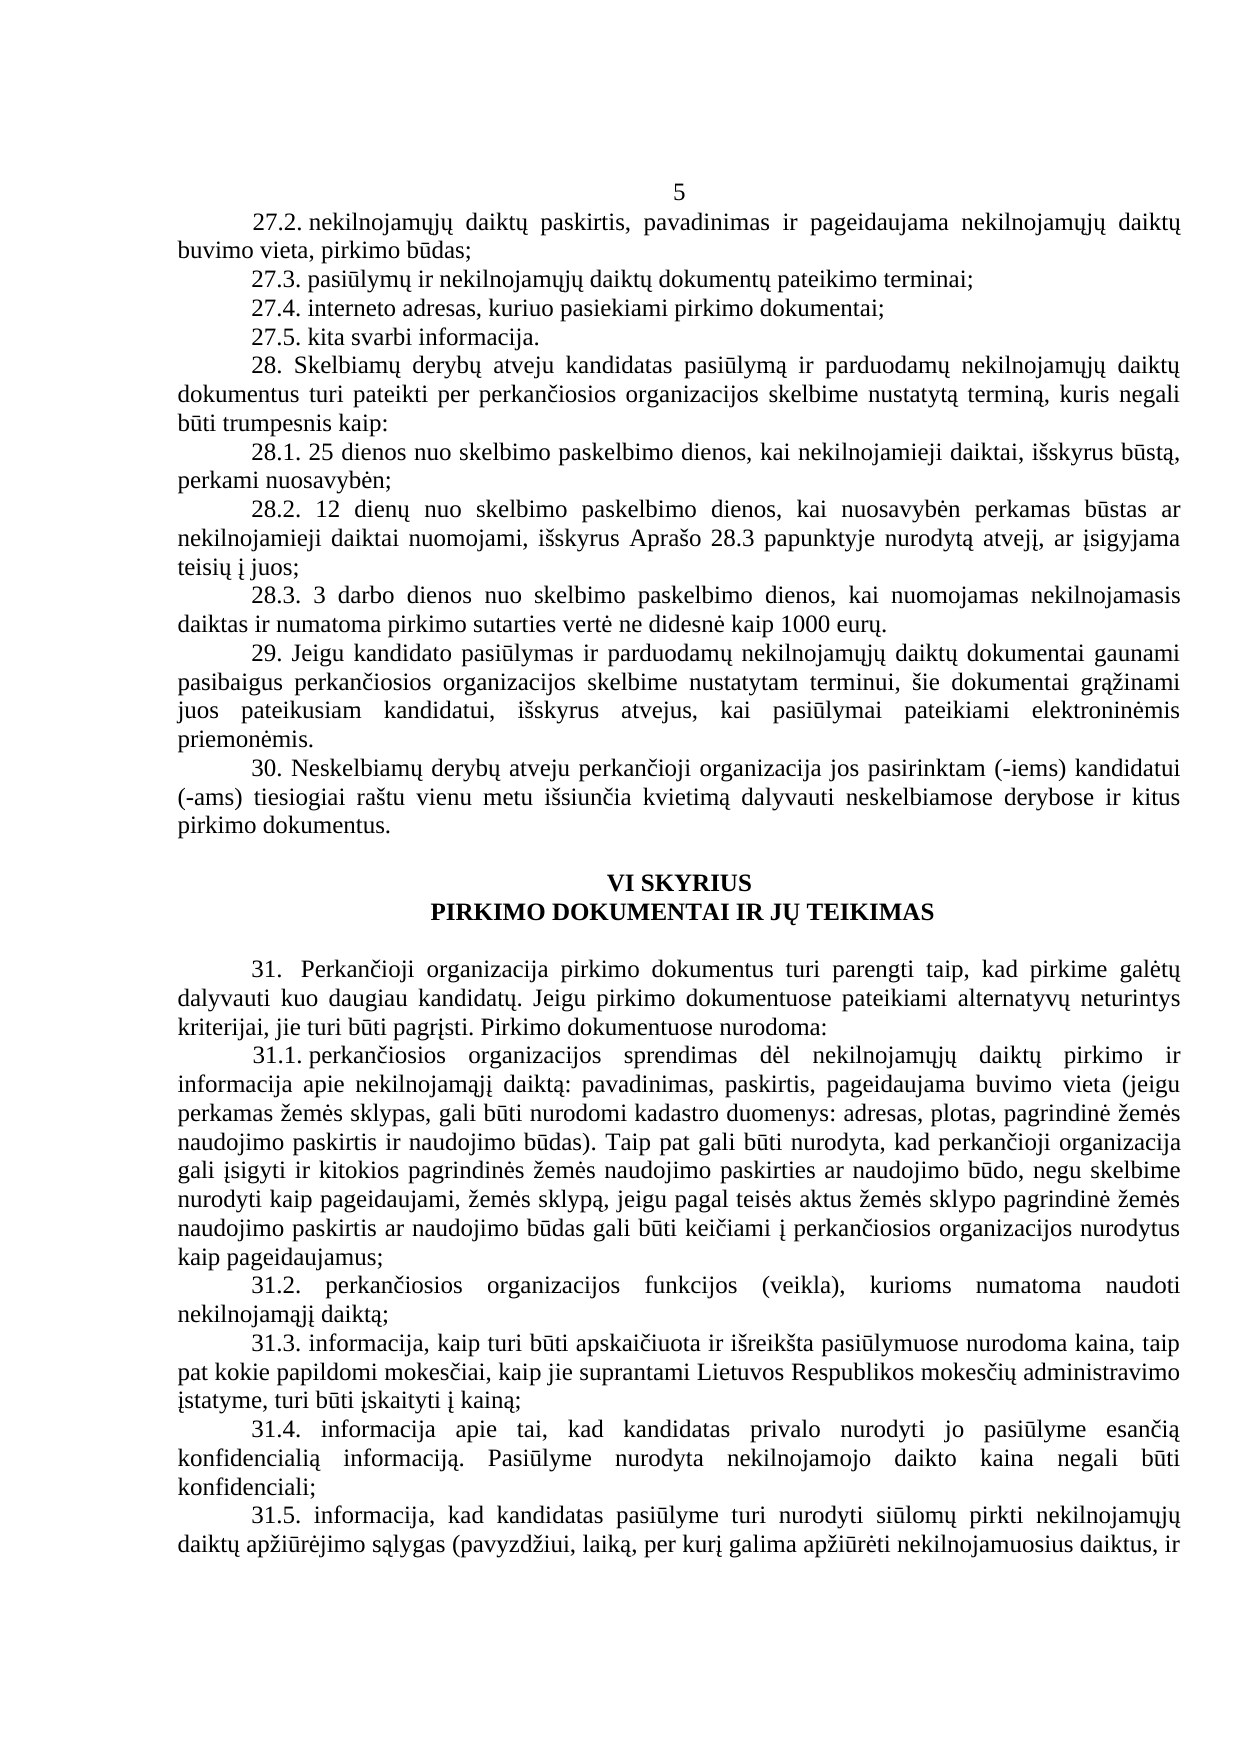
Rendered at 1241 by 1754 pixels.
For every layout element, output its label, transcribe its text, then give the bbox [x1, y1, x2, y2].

text 29. Jeigu kandidato pasiūlymas ir parduodamų nekilnojamųjų daiktų dokumentai gaunami pasibaigus perkančiosios organizacijos skelbime nustatytam terminui, šie dokumentai grąžinami juos pateikusiam kandidatui, išskyrus atvejus, kai pasiūlymai pateikiami elektroninėmis priemonėmis. [177, 638, 1181, 753]
text 27.3. pasiūlymų ir nekilnojamųjų daiktų dokumentų pateikimo terminai; [177, 264, 1181, 293]
text 31. Perkančioji organizacija pirkimo dokumentus turi parengti taip, kad pirkime galėtų dalyvauti kuo daugiau kandidatų. Jeigu pirkimo dokumentuose pateikiami alternatyvų neturintys kriterijai, jie turi būti pagrįsti. Pirkimo dokumentuose nurodoma: [177, 954, 1181, 1040]
text PIRKIMO DOKUMENTAI IR JŲ TEIKIMAS [177, 897, 1181, 925]
text 27.2. nekilnojamųjų daiktų paskirtis, pavadinimas ir pageidaujama nekilnojamųjų daiktų buvimo vieta, pirkimo būdas; [177, 207, 1181, 264]
text 31.3. informacija, kaip turi būti apskaičiuota ir išreikšta pasiūlymuose nurodoma kaina, taip pat kokie papildomi mokesčiai, kaip jie suprantami Lietuvos Respublikos mokesčių administravimo įstatyme, turi būti įskaityti į kainą; [177, 1328, 1181, 1414]
text 30. Neskelbiamų derybų atveju perkančioji organizacija jos pasirinktam (-iems) kandidatui (-ams) tiesiogiai raštu vienu metu išsiunčia kvietimą dalyvauti neskelbiamose derybose ir kitus pirkimo dokumentus. [177, 753, 1181, 839]
text 31.5. informacija, kad kandidatas pasiūlyme turi nurodyti siūlomų pirkti nekilnojamųjų daiktų apžiūrėjimo sąlygas (pavyzdžiui, laiką, per kurį galima apžiūrėti nekilnojamuosius daiktus, ir [177, 1500, 1181, 1558]
text 28.1. 25 dienos nuo skelbimo paskelbimo dienos, kai nekilnojamieji daiktai, išskyrus būstą, perkami nuosavybėn; [177, 437, 1181, 494]
text 28.3. 3 darbo dienos nuo skelbimo paskelbimo dienos, kai nuomojamas nekilnojamasis daiktas ir numatoma pirkimo sutarties vertė ne didesnė kaip 1000 eurų. [177, 580, 1181, 638]
text 31.2. perkančiosios organizacijos funkcijos (veikla), kurioms numatoma naudoti nekilnojamąjį daiktą; [177, 1270, 1181, 1328]
text 28. Skelbiamų derybų atveju kandidatas pasiūlymą ir parduodamų nekilnojamųjų daiktų dokumentus turi pateikti per perkančiosios organizacijos skelbime nustatytą terminą, kuris negali būti trumpesnis kaip: [177, 350, 1181, 437]
text 27.4. interneto adresas, kuriuo pasiekiami pirkimo dokumentai; [177, 293, 1181, 322]
text 27.5. kita svarbi informacija. [177, 322, 1181, 350]
text 31.4. informacija apie tai, kad kandidatas privalo nurodyti jo pasiūlyme esančią konfidencialią informaciją. Pasiūlyme nurodyta nekilnojamojo daikto kaina negali būti konfidenciali; [177, 1414, 1181, 1500]
text 28.2. 12 dienų nuo skelbimo paskelbimo dienos, kai nuosavybėn perkamas būstas ar nekilnojamieji daiktai nuomojami, išskyrus Aprašo 28.3 papunktyje nurodytą atvejį, ar įsigyjama teisių į juos; [177, 494, 1181, 580]
text 31.1. perkančiosios organizacijos sprendimas dėl nekilnojamųjų daiktų pirkimo ir informacija apie nekilnojamąjį daiktą: pavadinimas, paskirtis, pageidaujama buvimo vieta (jeigu perkamas žemės sklypas, gali būti nurodomi kadastro duomenys: adresas, plotas, pagrindinė žemės naudojimo paskirtis ir naudojimo būdas). Taip pat gali būti nurodyta, kad perkančioji organizacija gali įsigyti ir kitokios pagrindinės žemės naudojimo paskirties ar naudojimo būdo, negu skelbime nurodyti kaip pageidaujami, žemės sklypą, jeigu pagal teisės aktus žemės sklypo pagrindinė žemės naudojimo paskirtis ar naudojimo būdas gali būti keičiami į perkančiosios organizacijos nurodytus kaip pageidaujamus; [177, 1040, 1181, 1270]
text VI SKYRIUS [177, 868, 1181, 897]
